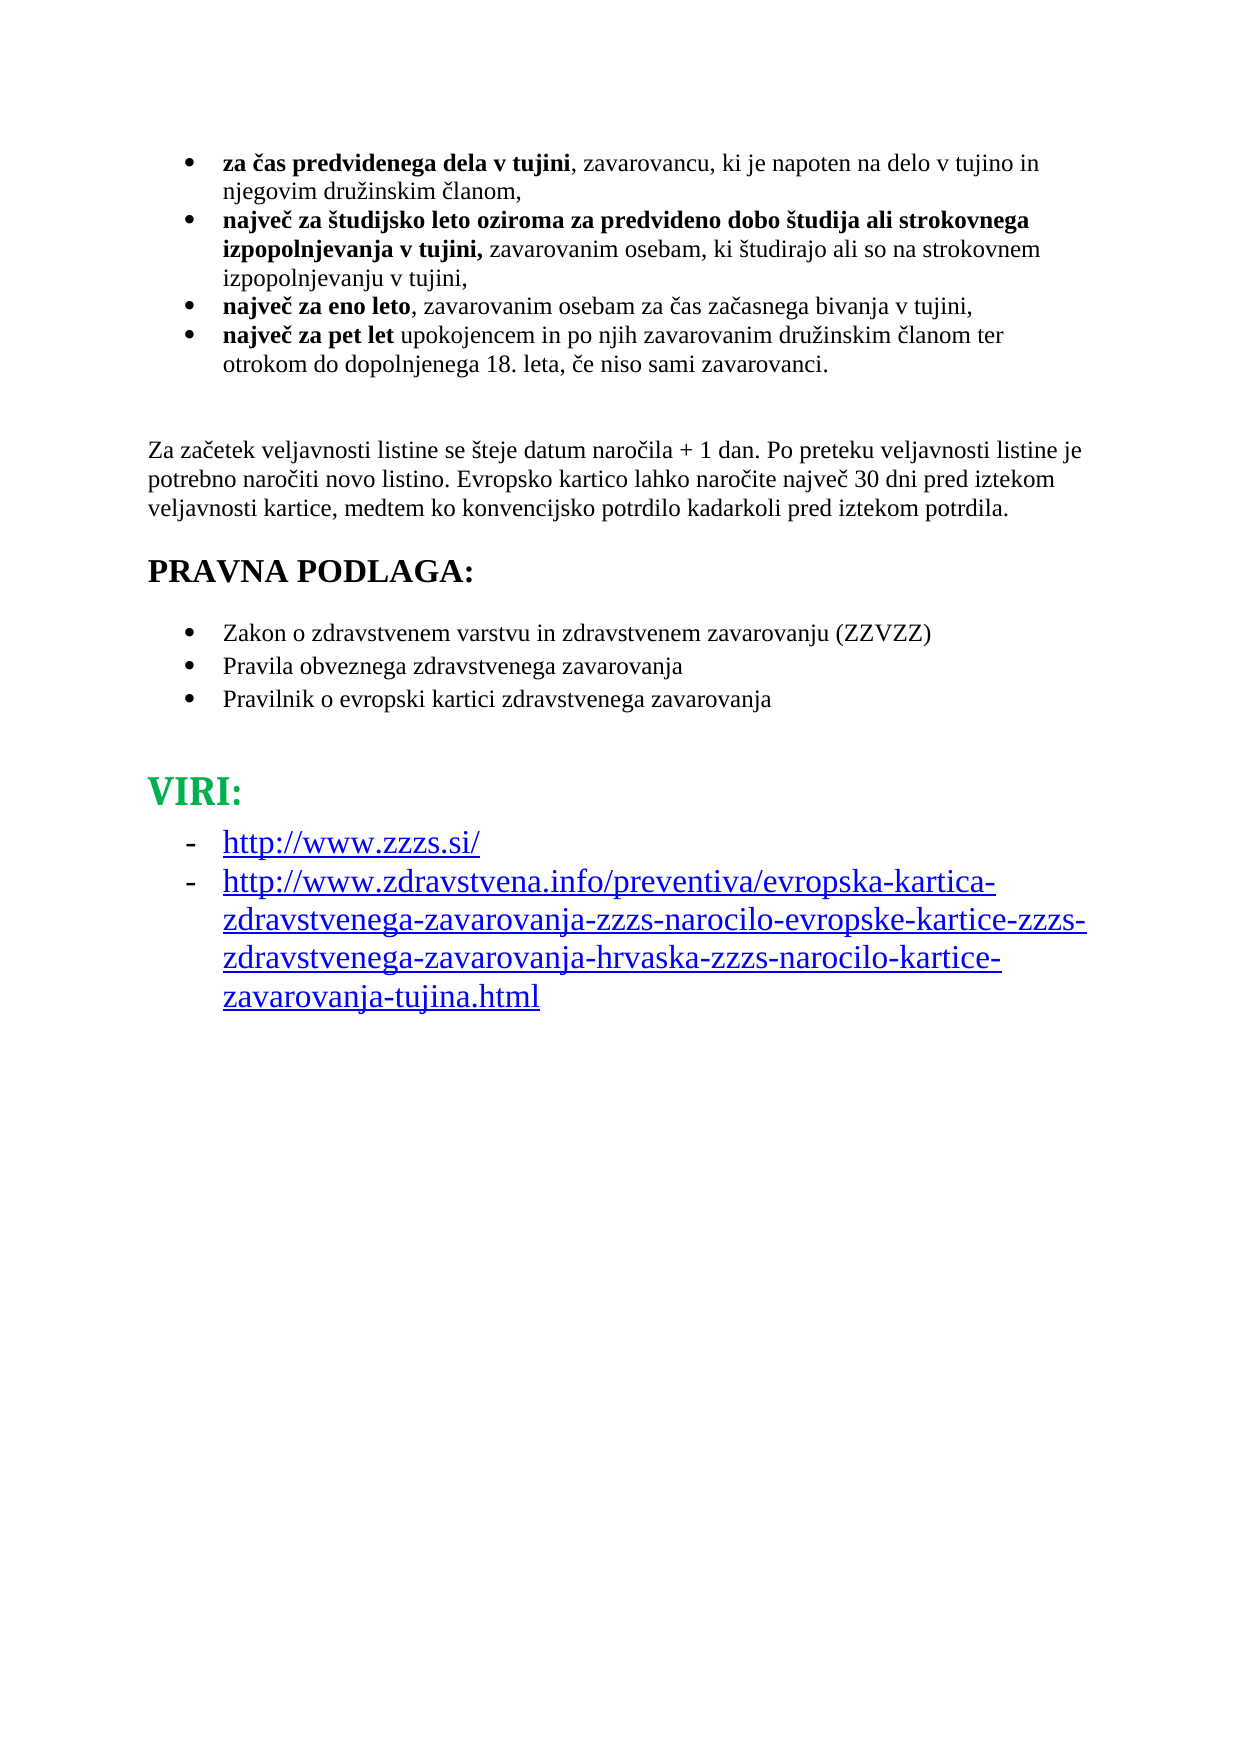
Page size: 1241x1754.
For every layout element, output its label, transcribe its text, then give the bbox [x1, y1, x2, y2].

list največ za študijsko leto oziroma za predvideno dobo študija ali strokovnega izpopolnjevanja v tujini, zavarovanim osebam, ki študirajo ali so na strokovnem izpopolnjevanju v tujini, [185, 205, 1093, 291]
list največ za pet let upokojencem in po njih zavarovanim družinskim članom ter otrokom do dopolnjenega 18. leta, če niso sami zavarovanci. [185, 320, 1093, 378]
subtitle PRAVNA PODLAGA: [148, 551, 1093, 589]
list največ za eno leto, zavarovanim osebam za čas začasnega bivanja v tujini, [185, 291, 1093, 320]
list za čas predvidenega dela v tujini, zavarovancu, ki je napoten na delo v tujino in njegovim družinskim članom, [185, 148, 1093, 205]
list http://www.zdravstvena.info/preventiva/evropska-kartica-zdravstvenega-zavarovanja-zzzs-narocilo-evropske-kartice-zzzs-zdravstvenega-zavarovanja-hrvaska-zzzs-narocilo-kartice-zavarovanja-tujina.html [185, 861, 1093, 1014]
list Pravilnik o evropski kartici zdravstvenega zavarovanja [185, 684, 1093, 713]
list Zakon o zdravstvenem varstvu in zdravstvenem zavarovanju (ZZVZZ) [185, 618, 1093, 647]
subtitle VIRI: [148, 767, 1093, 815]
text Za začetek veljavnosti listine se šteje datum naročila + 1 dan. Po preteku veljavnosti listine je potrebno naročiti novo listino. Evropsko kartico lahko naročite največ 30 dni pred iztekom veljavnosti kartice, medtem ko konvencijsko potrdilo kadarkoli pred iztekom potrdila. [148, 407, 1093, 522]
list http://www.zzzs.si/ [185, 823, 1093, 861]
list Pravila obveznega zdravstvenega zavarovanja [185, 651, 1093, 680]
